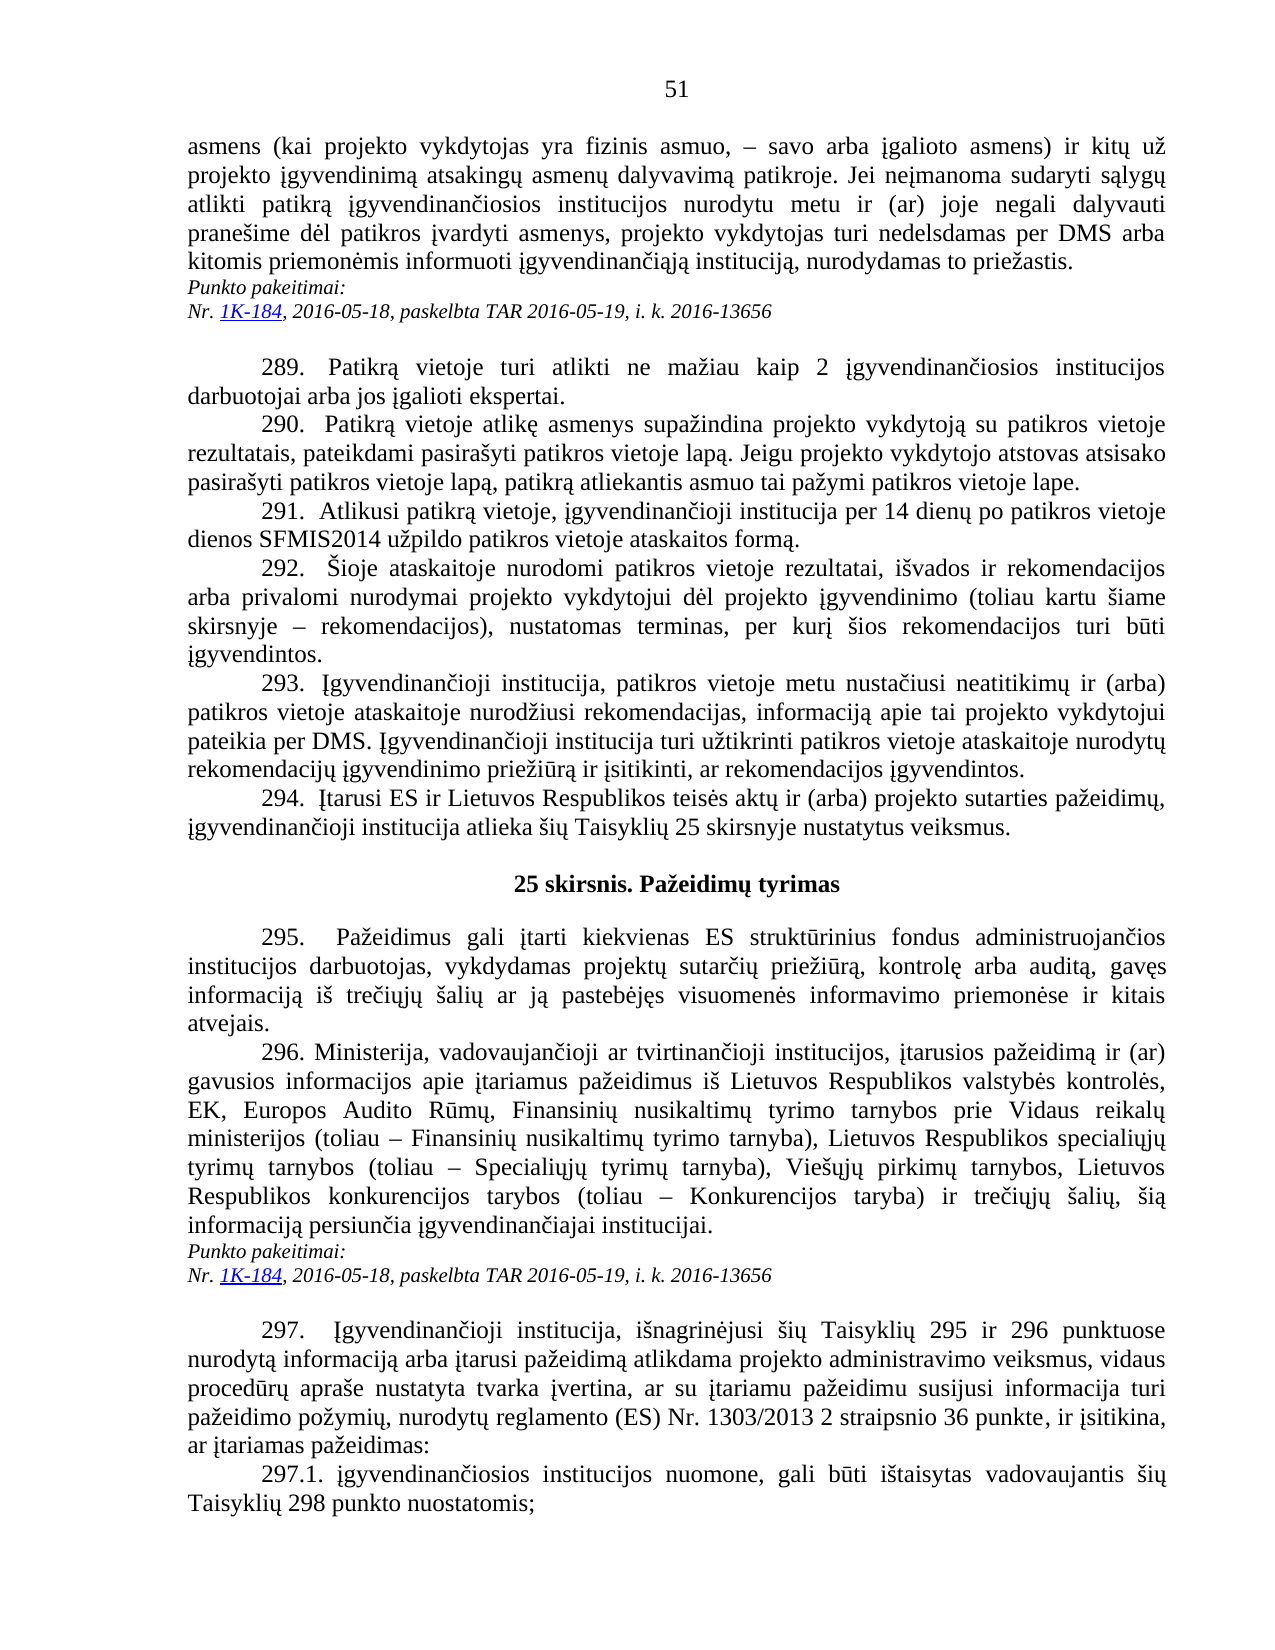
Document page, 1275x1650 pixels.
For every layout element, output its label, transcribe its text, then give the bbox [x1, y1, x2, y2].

text 289. Patikrą vietoje turi atlikti ne mažiau kaip 2 įgyvendinančiosios institucijos darbuotojai arba jos įgalioti ekspertai. [187, 352, 1167, 409]
text Nr. 1K-184, 2016-05-18, paskelbta TAR 2016-05-19, i. k. 2016-13656 [187, 1263, 1167, 1287]
text 293. Įgyvendinančioji institucija, patikros vietoje metu nustačiusi neatitikimų ir (arba) patikros vietoje ataskaitoje nurodžiusi rekomendacijas, informaciją apie tai projekto vykdytojui pateikia per DMS. Įgyvendinančioji institucija turi užtikrinti patikros vietoje ataskaitoje nurodytų rekomendacijų įgyvendinimo priežiūrą ir įsitikinti, ar rekomendacijos įgyvendintos. [187, 668, 1167, 783]
text 291. Atlikusi patikrą vietoje, įgyvendinančioji institucija per 14 dienų po patikros vietoje dienos SFMIS2014 užpildo patikros vietoje ataskaitos formą. [187, 496, 1167, 553]
text Punkto pakeitimai: [187, 1238, 1167, 1263]
text 25 skirsnis. Pažeidimų tyrimas [246, 869, 1107, 898]
text 297.1. įgyvendinančiosios institucijos nuomone, gali būti ištaisytas vadovaujantis šių Taisyklių 298 punkto nuostatomis; [187, 1459, 1167, 1517]
text 297. Įgyvendinančioji institucija, išnagrinėjusi šių Taisyklių 295 ir 296 punktuose nurodytą informaciją arba įtarusi pažeidimą atlikdama projekto administravimo veiksmus, vidaus procedūrų apraše nustatyta tvarka įvertina, ar su įtariamu pažeidimu susijusi informacija turi pažeidimo požymių, nurodytų reglamento (ES) Nr. 1303/2013 2 straipsnio 36 punkte, ir įsitikina, ar įtariamas pažeidimas: [187, 1315, 1167, 1459]
text 294. Įtarusi ES ir Lietuvos Respublikos teisės aktų ir (arba) projekto sutarties pažeidimų, įgyvendinančioji institucija atlieka šių Taisyklių 25 skirsnyje nustatytus veiksmus. [187, 783, 1167, 841]
text asmens (kai projekto vykdytojas yra fizinis asmuo, – savo arba įgalioto asmens) ir kitų už projekto įgyvendinimą atsakingų asmenų dalyvavimą patikroje. Jei neįmanoma sudaryti sąlygų atlikti patikrą įgyvendinančiosios institucijos nurodytu metu ir (ar) joje negali dalyvauti pranešime dėl patikros įvardyti asmenys, projekto vykdytojas turi nedelsdamas per DMS arba kitomis priemonėmis informuoti įgyvendinančiąją instituciją, nurodydamas to priežastis. [187, 131, 1167, 275]
text 296. Ministerija, vadovaujančioji ar tvirtinančioji institucijos, įtarusios pažeidimą ir (ar) gavusios informacijos apie įtariamus pažeidimus iš Lietuvos Respublikos valstybės kontrolės, EK, Europos Audito Rūmų, Finansinių nusikaltimų tyrimo tarnybos prie Vidaus reikalų ministerijos (toliau – Finansinių nusikaltimų tyrimo tarnyba), Lietuvos Respublikos specialiųjų tyrimų tarnybos (toliau – Specialiųjų tyrimų tarnyba), Viešųjų pirkimų tarnybos, Lietuvos Respublikos konkurencijos tarybos (toliau – Konkurencijos taryba) ir trečiųjų šalių, šią informaciją persiunčia įgyvendinančiajai institucijai. [187, 1037, 1167, 1238]
text 290. Patikrą vietoje atlikę asmenys supažindina projekto vykdytoją su patikros vietoje rezultatais, pateikdami pasirašyti patikros vietoje lapą. Jeigu projekto vykdytojo atstovas atsisako pasirašyti patikros vietoje lapą, patikrą atliekantis asmuo tai pažymi patikros vietoje lape. [187, 409, 1167, 496]
text Nr. 1K-184, 2016-05-18, paskelbta TAR 2016-05-19, i. k. 2016-13656 [187, 299, 1167, 323]
text 292. Šioje ataskaitoje nurodomi patikros vietoje rezultatai, išvados ir rekomendacijos arba privalomi nurodymai projekto vykdytojui dėl projekto įgyvendinimo (toliau kartu šiame skirsnyje – rekomendacijos), nustatomas terminas, per kurį šios rekomendacijos turi būti įgyvendintos. [187, 553, 1167, 668]
text Punkto pakeitimai: [187, 275, 1167, 299]
text 295. Pažeidimus gali įtarti kiekvienas ES struktūrinius fondus administruojančios institucijos darbuotojas, vykdydamas projektų sutarčių priežiūrą, kontrolę arba auditą, gavęs informaciją iš trečiųjų šalių ar ją pastebėjęs visuomenės informavimo priemonėse ir kitais atvejais. [187, 922, 1167, 1037]
